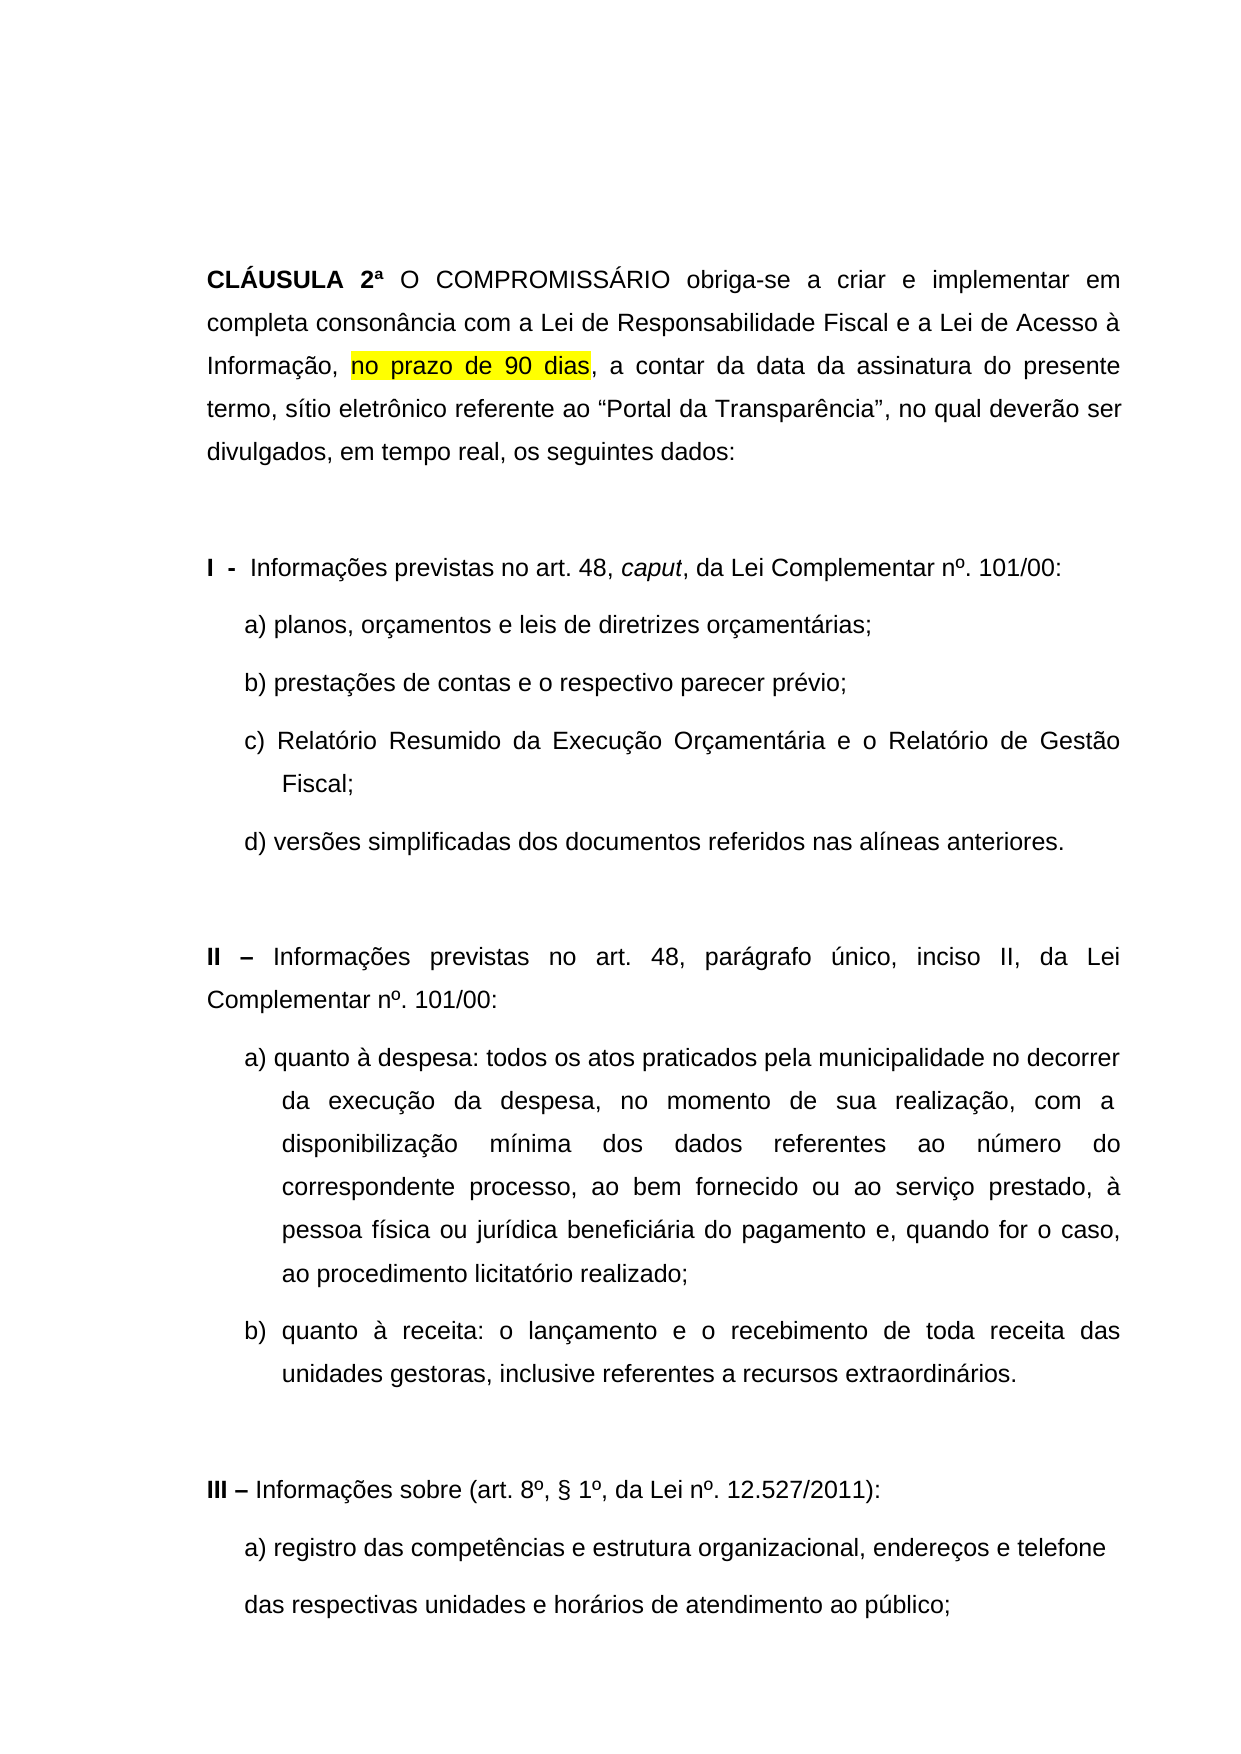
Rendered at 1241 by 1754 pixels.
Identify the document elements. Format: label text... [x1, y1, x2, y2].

text a) planos, orçamentos e leis de diretrizes orçamentárias; [244, 611, 1122, 639]
text b) quanto à receita: o lançamento e o recebimento de toda receita das unidades gestoras, inclusive referentes a recursos extraordinários. [244, 1316, 1122, 1388]
text III – Informações sobre (art. 8º, § 1º, da Lei nº. 12.527/2011): [207, 1475, 1122, 1504]
text CLÁUSULA 2ª O COMPROMISSÁRIO obriga-se a criar e implementar em completa consonância com a Lei de Responsabilidade Fiscal e a Lei de Acesso à Informação, no prazo de 90 dias, a contar da data da assinatura do presente termo, sítio eletrônico referente ao “Portal da Transparência”, no qual deverão ser divulgados, em tempo real, os seguintes dados: [207, 265, 1122, 466]
text d) versões simplificadas dos documentos referidos nas alíneas anteriores. [244, 827, 1122, 856]
text a) quanto à despesa: todos os atos praticados pela municipalidade no decorrer da execução da despesa, no momento de sua realização, com a disponibilização mínima dos dados referentes ao número do correspondente processo, ao bem fornecido ou ao serviço prestado, à pessoa física ou jurídica beneficiária do pagamento e, quando for o caso, ao procedimento licitatório realizado; [244, 1043, 1122, 1287]
text das respectivas unidades e horários de atendimento ao público; [244, 1590, 1122, 1619]
text I - Informações previstas no art. 48, caput, da Lei Complementar nº. 101/00: [207, 553, 1122, 582]
text II – Informações previstas no art. 48, parágrafo único, inciso II, da Lei Complementar nº. 101/00: [207, 942, 1122, 1014]
text b) prestações de contas e o respectivo parecer prévio; [244, 668, 1122, 697]
text c) Relatório Resumido da Execução Orçamentária e o Relatório de Gestão Fiscal; [244, 726, 1122, 798]
text a) registro das competências e estrutura organizacional, endereços e telefone [244, 1533, 1122, 1561]
